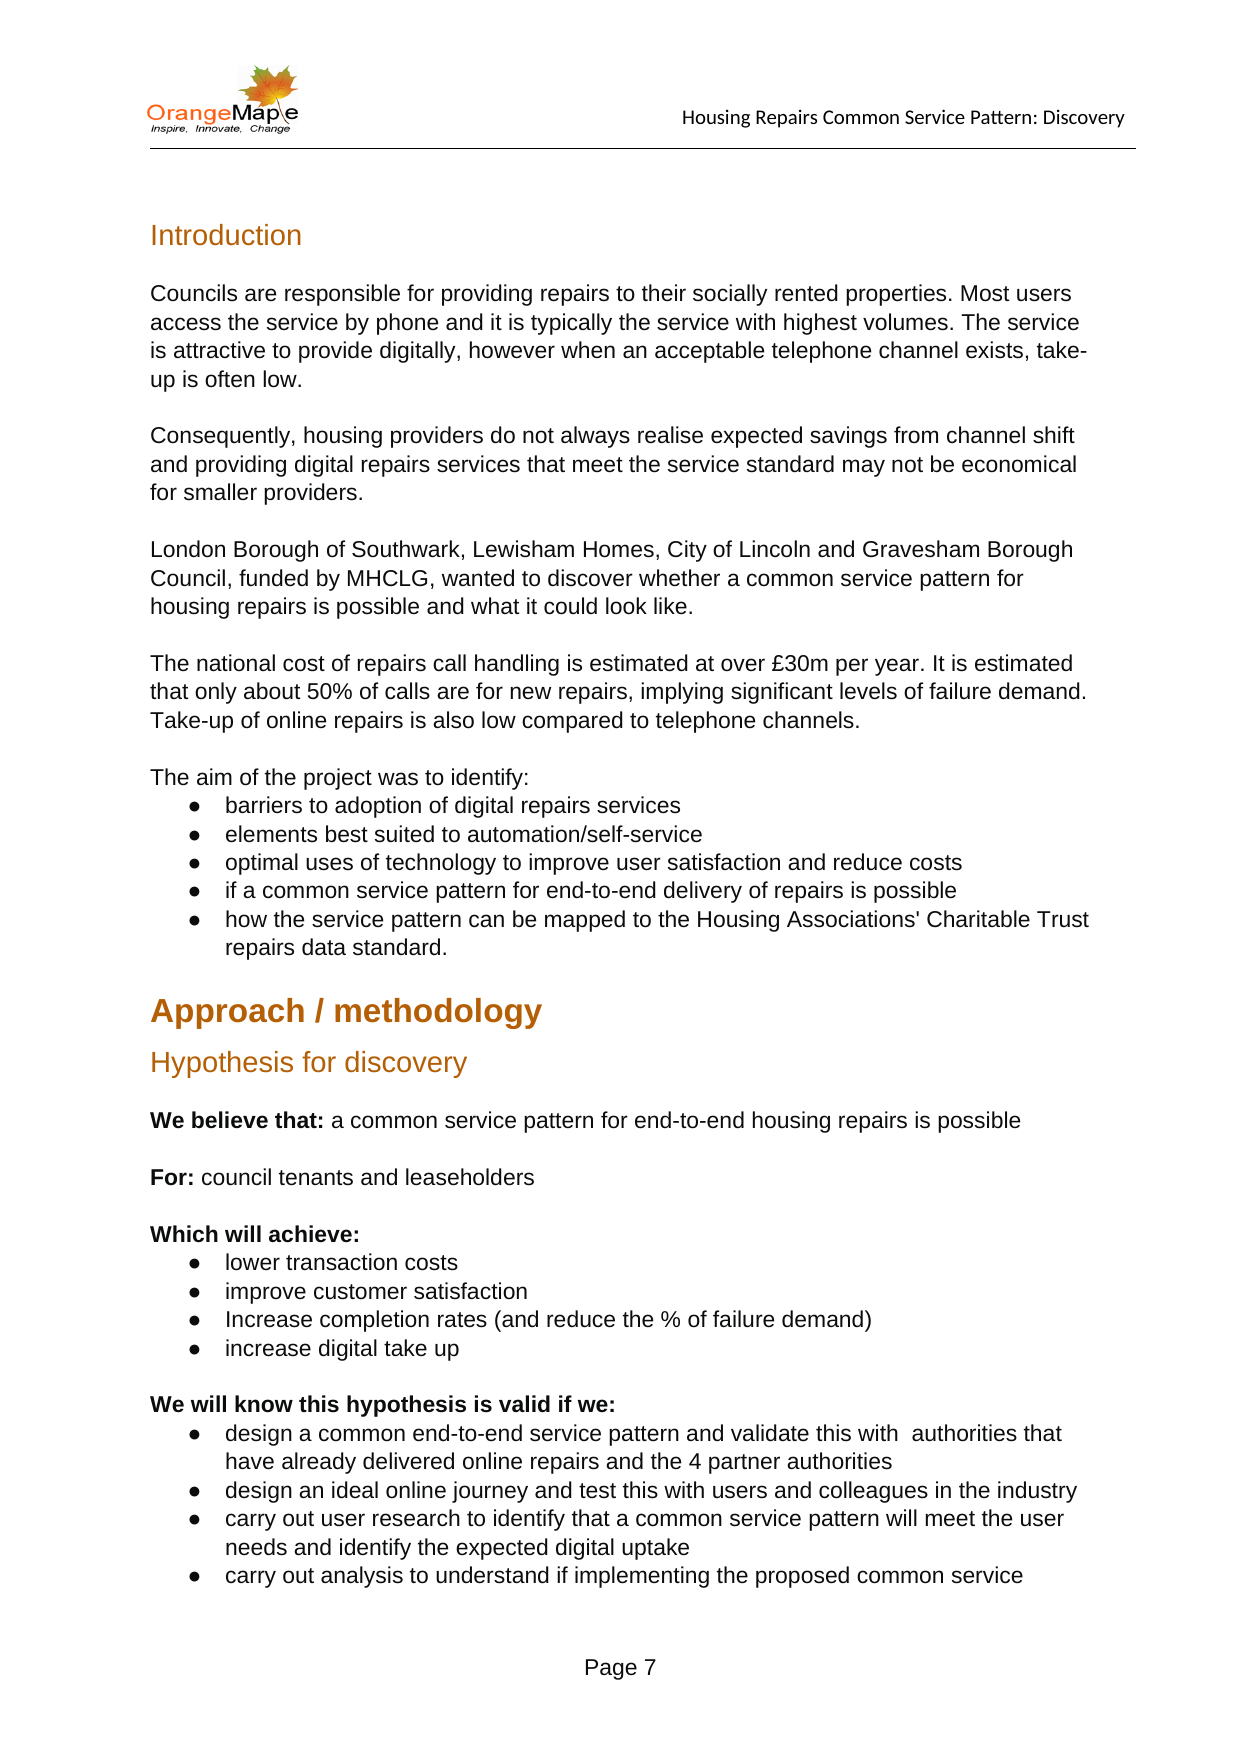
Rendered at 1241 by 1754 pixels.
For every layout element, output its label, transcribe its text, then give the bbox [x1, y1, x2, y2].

subtitle Approach / methodology [150, 991, 1090, 1029]
list how the service pattern can be mapped to the Housing Associations' Charitable Trust repairs data standard. [187, 906, 1090, 961]
text We will know this hypothesis is valid if we: [150, 1391, 1090, 1418]
text Councils are responsible for providing repairs to their socially rented properties. Most users access the service by phone and it is typically the service with highest volumes. The service is attractive to provide digitally, however when an acceptable telephone channel exists, take-up is often low. [150, 280, 1090, 392]
text We believe that: a common service pattern for end-to-end housing repairs is possible [150, 1107, 1090, 1133]
list Increase completion rates (and reduce the % of failure demand) [187, 1306, 1090, 1332]
list optimal uses of technology to improve user satisfaction and reduce costs [187, 849, 1090, 875]
picture [146, 64, 299, 135]
subtitle Introduction [150, 218, 1090, 252]
list barriers to adoption of digital repairs services [187, 792, 1090, 818]
list design an ideal online journey and test this with users and colleagues in the industry [187, 1477, 1090, 1503]
list lower transaction costs [187, 1249, 1090, 1276]
list carry out user research to identify that a common service pattern will meet the user needs and identify the expected digital uptake [187, 1505, 1090, 1560]
text London Borough of Southwark, Lewisham Homes, City of Lincoln and Gravesham Borough Council, funded by MHCLG, wanted to discover whether a common service pattern for housing repairs is possible and what it could look like. [150, 536, 1090, 619]
text Which will achieve: [150, 1221, 1090, 1247]
list carry out analysis to understand if implementing the proposed common service [187, 1562, 1090, 1588]
list elements best suited to automation/self-service [187, 821, 1090, 847]
subtitle Hypothesis for discovery [150, 1045, 1090, 1079]
text The national cost of repairs call handling is estimated at over £30m per year. It is estimated that only about 50% of calls are for new repairs, implying significant levels of failure demand. Take-up of online repairs is also low compared to telephone channels. [150, 650, 1090, 733]
list design a common end-to-end service pattern and validate this with authorities that have already delivered online repairs and the 4 partner authorities [187, 1420, 1090, 1475]
text For: council tenants and leaseholders [150, 1164, 1090, 1190]
text The aim of the project was to identify: [150, 764, 1090, 790]
list increase digital take up [187, 1334, 1090, 1361]
text Consequently, housing providers do not always realise expected savings from channel shift and providing digital repairs services that meet the service standard may not be economical for smaller providers. [150, 422, 1090, 506]
list improve customer satisfaction [187, 1278, 1090, 1304]
list if a common service pattern for end-to-end delivery of repairs is possible [187, 877, 1090, 904]
